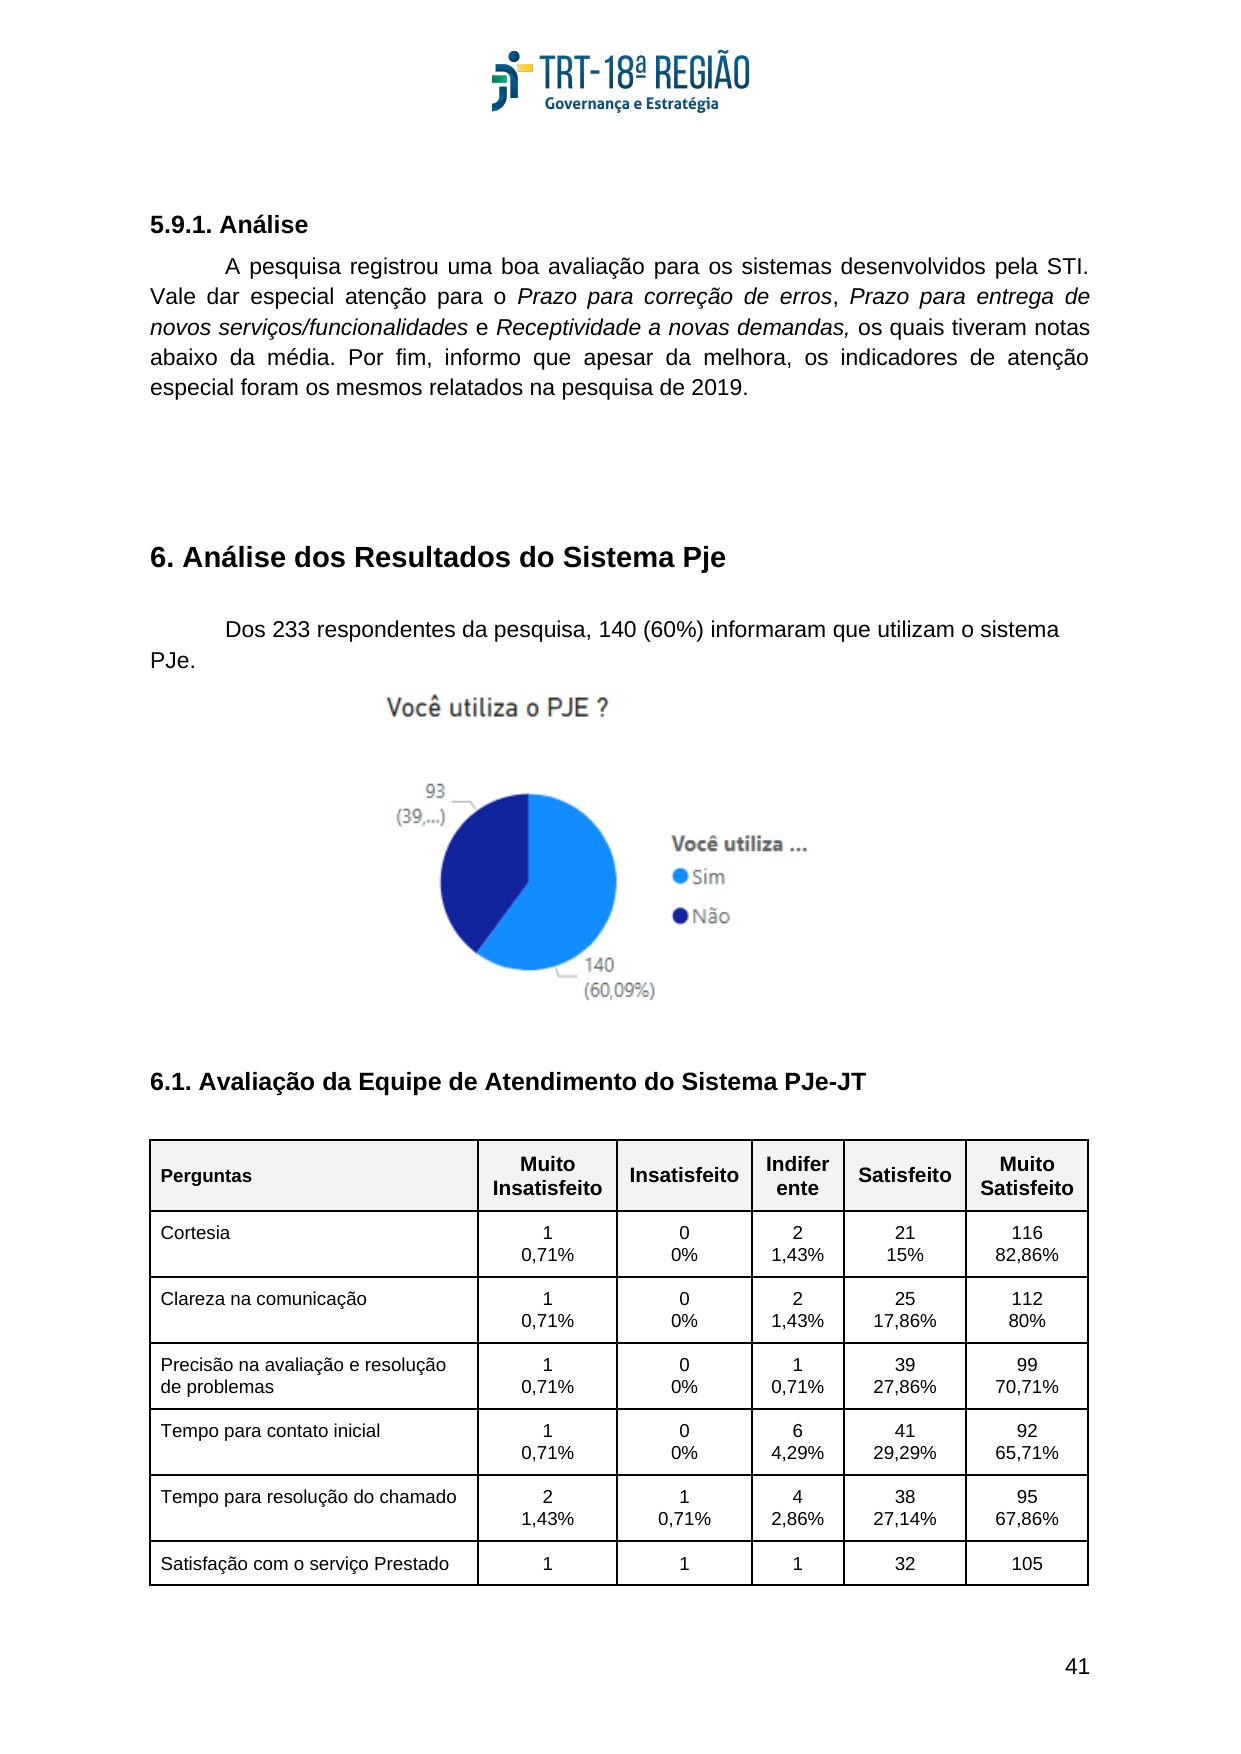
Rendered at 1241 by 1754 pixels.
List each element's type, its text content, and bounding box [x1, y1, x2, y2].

picture [487, 47, 753, 116]
table_cell 2 1,43% [753, 1212, 843, 1276]
table_cell Satisfação com o serviço Prestado [151, 1542, 477, 1584]
table_cell 116 82,86% [967, 1212, 1087, 1276]
table_cell Cortesia [151, 1212, 477, 1276]
subtitle 6. Análise dos Resultados do Sistema Pje [150, 540, 1090, 574]
table_cell 41 29,29% [845, 1410, 965, 1474]
table_cell 21 15% [845, 1212, 965, 1276]
table_cell 1 [479, 1542, 616, 1584]
table_header Muito Satisfeito [967, 1141, 1087, 1210]
table_cell 0 0% [618, 1410, 751, 1474]
table_cell 1 [618, 1542, 751, 1584]
table_header Indiferente [753, 1141, 843, 1210]
table_cell 25 17,86% [845, 1278, 965, 1342]
table_cell 2 1,43% [479, 1476, 616, 1540]
table_cell 0 0% [618, 1212, 751, 1276]
table_header Satisfeito [845, 1141, 965, 1210]
table_cell 1 0,71% [479, 1344, 616, 1408]
table_cell 112 80% [967, 1278, 1087, 1342]
table_cell 1 0,71% [479, 1212, 616, 1276]
table_header Muito Insatisfeito [479, 1141, 616, 1210]
table_cell 99 70,71% [967, 1344, 1087, 1408]
text Dos 233 respondentes da pesquisa, 140 (60%) informaram que utilizam o sistema PJe. [150, 616, 1090, 673]
table_cell 1 0,71% [618, 1476, 751, 1540]
table_cell 92 65,71% [967, 1410, 1087, 1474]
table_header Insatisfeito [618, 1141, 751, 1210]
table_cell 1 [753, 1542, 843, 1584]
table_cell Clareza na comunicação [151, 1278, 477, 1342]
table_cell 1 0,71% [753, 1344, 843, 1408]
table_cell 38 27,14% [845, 1476, 965, 1540]
table_cell 105 [967, 1542, 1087, 1584]
table_cell 95 67,86% [967, 1476, 1087, 1540]
table_cell 39 27,86% [845, 1344, 965, 1408]
table_cell Tempo para resolução do chamado [151, 1476, 477, 1540]
table_cell 0 0% [618, 1344, 751, 1408]
table_cell 6 4,29% [753, 1410, 843, 1474]
table_cell 2 1,43% [753, 1278, 843, 1342]
table_cell Tempo para contato inicial [151, 1410, 477, 1474]
subtitle 6.1. Avaliação da Equipe de Atendimento do Sistema PJe-JT [150, 1067, 1090, 1096]
table_cell 1 0,71% [479, 1410, 616, 1474]
subtitle 5.9.1. Análise [150, 210, 1090, 238]
table_cell 0 0% [618, 1278, 751, 1342]
table_cell 32 [845, 1542, 965, 1584]
picture [367, 676, 874, 1030]
table_cell 4 2,86% [753, 1476, 843, 1540]
table_cell 1 0,71% [479, 1278, 616, 1342]
text A pesquisa registrou uma boa avaliação para os sistemas desenvolvidos pela STI. Vale dar especial atenção para o Prazo para correção de erros, Prazo para entrega de novos serviços/funcionalidades e Receptividade a novas demandas, os quais tiveram notas abaixo da média. Por fim, informo que apesar da melhora, os indicadores de atenção especial foram os mesmos relatados na pesquisa de 2019. [150, 253, 1090, 400]
table_cell Precisão na avaliação e resolução de problemas [151, 1344, 477, 1408]
table_header Perguntas [151, 1141, 477, 1210]
